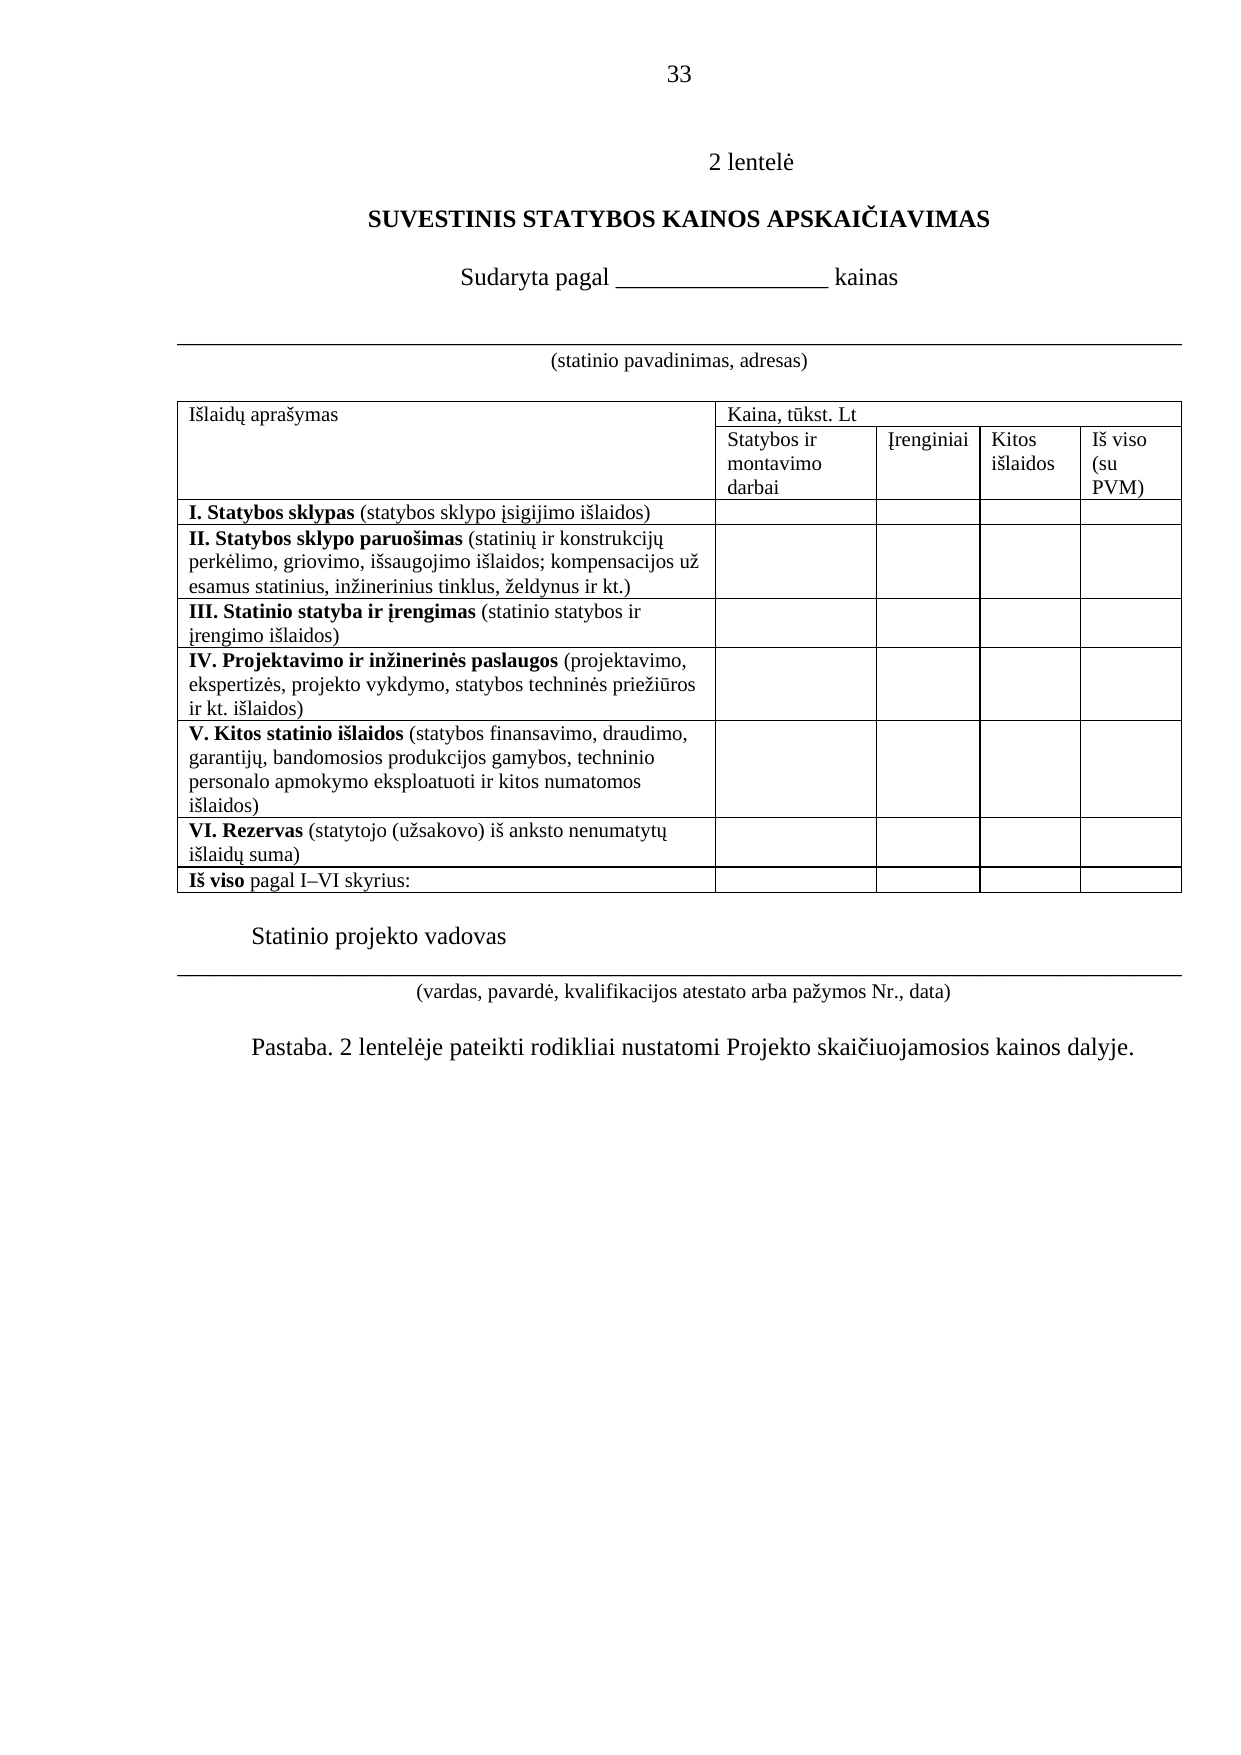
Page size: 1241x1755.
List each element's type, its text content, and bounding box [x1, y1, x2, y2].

table_cell [877, 599, 979, 647]
table_cell Iš viso (su PVM) [1081, 427, 1181, 499]
table_cell [877, 818, 979, 866]
table_header Kaina, tūkst. Lt [716, 402, 1181, 426]
table_cell [877, 500, 979, 524]
table_cell IV. Projektavimo ir inžinerinės paslaugos (projektavimo, ekspertizės, projekto vykdymo, statybos techninės priežiūros ir kt. išlaidos) [178, 648, 715, 720]
table_cell [877, 868, 979, 892]
text Pastaba. 2 lentelėje pateikti rodikliai nustatomi Projekto skaičiuojamosios kainos dalyje. [177, 1032, 1181, 1060]
table_cell [1081, 818, 1181, 866]
table_cell [981, 599, 1080, 647]
table_cell [1081, 599, 1181, 647]
table_cell Statybos ir montavimo darbai [716, 427, 876, 499]
table_header Išlaidų aprašymas [178, 402, 715, 499]
table_cell [981, 818, 1080, 866]
text Sudaryta pagal _________________ kainas [177, 262, 1181, 291]
table_cell [1081, 525, 1181, 598]
table_cell [981, 648, 1080, 720]
table_cell [716, 818, 876, 866]
table_cell I. Statybos sklypas (statybos sklypo įsigijimo išlaidos) [178, 500, 715, 524]
table_cell [877, 721, 979, 817]
table_cell [716, 599, 876, 647]
table_cell Iš viso pagal I–VI skyrius: [178, 868, 715, 892]
table_cell [716, 500, 876, 524]
table_cell [716, 721, 876, 817]
table_cell [981, 868, 1080, 892]
table_cell V. Kitos statinio išlaidos (statybos finansavimo, draudimo, garantijų, bandomosios produkcijos gamybos, techninio personalo apmokymo eksploatuoti ir kitos numatomos išlaidos) [178, 721, 715, 817]
table_cell [1081, 721, 1181, 817]
text Statinio projekto vadovas [177, 921, 1181, 950]
table_cell [877, 525, 979, 598]
table_cell Įrenginiai [877, 427, 979, 499]
text 2 lentelė [177, 147, 1181, 176]
table_cell [716, 648, 876, 720]
table_cell II. Statybos sklypo paruošimas (statinių ir konstrukcijų perkėlimo, griovimo, išsaugojimo išlaidos; kompensacijos už esamus statinius, inžinerinius tinklus, želdynus ir kt.) [178, 525, 715, 598]
table_cell [1081, 648, 1181, 720]
table_cell III. Statinio statyba ir įrengimas (statinio statybos ir įrengimo išlaidos) [178, 599, 715, 647]
table_cell [716, 868, 876, 892]
text SUVESTINIS STATYBOS KAINOS APSKAIČIAVIMAS [177, 204, 1181, 233]
table_cell [877, 648, 979, 720]
table_cell [981, 525, 1080, 598]
text (statinio pavadinimas, adresas) [177, 348, 1181, 372]
table_cell [981, 721, 1080, 817]
table_cell Kitos išlaidos [981, 427, 1080, 499]
table_cell [1081, 500, 1181, 524]
text (vardas, pavardė, kvalifikacijos atestato arba pažymos Nr., data) [177, 979, 1181, 1003]
table_cell VI. Rezervas (statytojo (užsakovo) iš anksto nenumatytų išlaidų suma) [178, 818, 715, 866]
table_cell [1081, 868, 1181, 892]
table_cell [716, 525, 876, 598]
table_cell [981, 500, 1080, 524]
